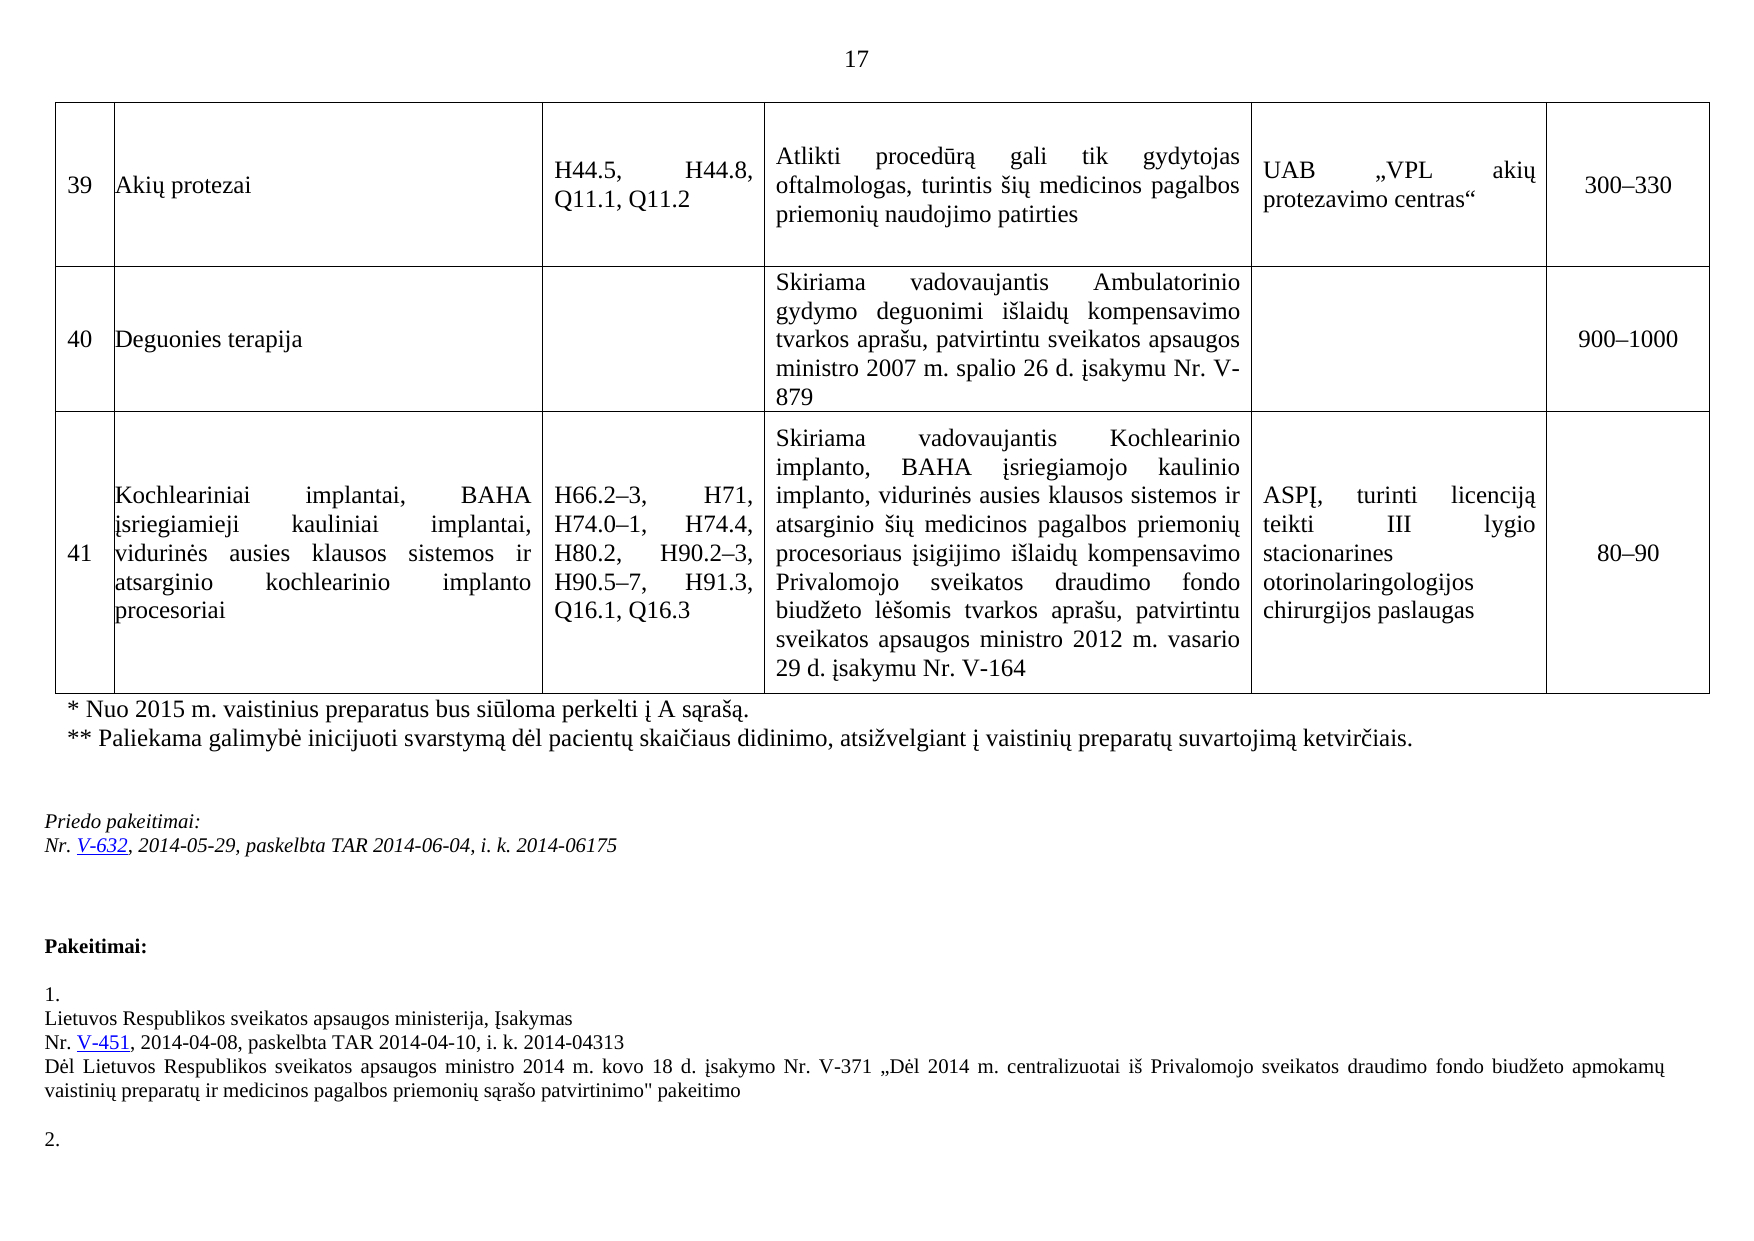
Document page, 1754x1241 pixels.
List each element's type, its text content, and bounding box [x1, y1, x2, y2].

table_cell 80–90 [1547, 412, 1709, 693]
table_cell Kochleariniai implantai, BAHA įsriegiamieji kauliniai implantai, vidurinės ausies klausos sistemos ir atsarginio kochlearinio implanto procesoriai [115, 412, 542, 693]
table_cell * Nuo 2015 m. vaistinius preparatus bus siūloma perkelti į A sąrašą. [56, 694, 1180, 723]
table_cell [1504, 694, 1547, 723]
text Nr. V-451, 2014-04-08, paskelbta TAR 2014-04-10, i. k. 2014-04313 [44, 1030, 1668, 1054]
table_cell H66.2–3, H71, H74.0–1, H74.4, H80.2, H90.2–3, H90.5–7, H91.3, Q16.1, Q16.3 [543, 412, 764, 693]
table_cell [543, 267, 764, 411]
table_cell Akių protezai [115, 103, 542, 266]
table_cell ** Paliekama galimybė inicijuoti svarstymą dėl pacientų skaičiaus didinimo, atsižvelgiant į vaistinių preparatų suvartojimą ketvirčiais. [56, 723, 1504, 752]
table_cell 39 [56, 103, 114, 266]
table_cell [1252, 694, 1504, 723]
text 2. [44, 1127, 1668, 1151]
table_cell Skiriama vadovaujantis Kochlearinio implanto, BAHA įsriegiamojo kaulinio implanto, vidurinės ausies klausos sistemos ir atsarginio šių medicinos pagalbos priemonių procesoriaus įsigijimo išlaidų kompensavimo Privalomojo sveikatos draudimo fondo biudžeto lėšomis tvarkos aprašu, patvirtintu sveikatos apsaugos ministro 2012 m. vasario 29 d. įsakymu Nr. V-164 [765, 412, 1251, 693]
table_cell 900–1000 [1547, 267, 1709, 411]
text Nr. V-632, 2014-05-29, paskelbta TAR 2014-06-04, i. k. 2014-06175 [44, 833, 1668, 857]
text 1. [44, 982, 1668, 1006]
text Priedo pakeitimai: [44, 809, 1668, 833]
table_cell Atlikti procedūrą gali tik gydytojas oftalmologas, turintis šių medicinos pagalbos priemonių naudojimo patirties [765, 103, 1251, 266]
table_cell 41 [56, 412, 114, 693]
table_cell [1547, 723, 1709, 752]
table_cell [1547, 694, 1709, 723]
table_cell Skiriama vadovaujantis Ambulatorinio gydymo deguonimi išlaidų kompensavimo tvarkos aprašu, patvirtintu sveikatos apsaugos ministro 2007 m. spalio 26 d. įsakymu Nr. V-879 [765, 267, 1251, 411]
table_cell [1180, 694, 1252, 723]
text Lietuvos Respublikos sveikatos apsaugos ministerija, Įsakymas [44, 1006, 1668, 1030]
table_cell ASPĮ, turinti licenciją teikti III lygio stacionarines otorinolaringologijos chirurgijos paslaugas [1252, 412, 1546, 693]
table_cell UAB „VPL akių protezavimo centras“ [1252, 103, 1546, 266]
table_cell Deguonies terapija [115, 267, 542, 411]
text Dėl Lietuvos Respublikos sveikatos apsaugos ministro 2014 m. kovo 18 d. įsakymo Nr. V-371 „Dėl 2014 m. centralizuotai iš Privalomojo sveikatos draudimo fondo biudžeto apmokamų vaistinių preparatų ir medicinos pagalbos priemonių sąrašo patvirtinimo" pakeitimo [44, 1054, 1668, 1102]
table_cell [1504, 723, 1547, 752]
table_cell 40 [56, 267, 114, 411]
text Pakeitimai: [44, 934, 1668, 958]
table_cell [1252, 267, 1546, 411]
table_cell 300–330 [1547, 103, 1709, 266]
table_cell H44.5, H44.8, Q11.1, Q11.2 [543, 103, 764, 266]
